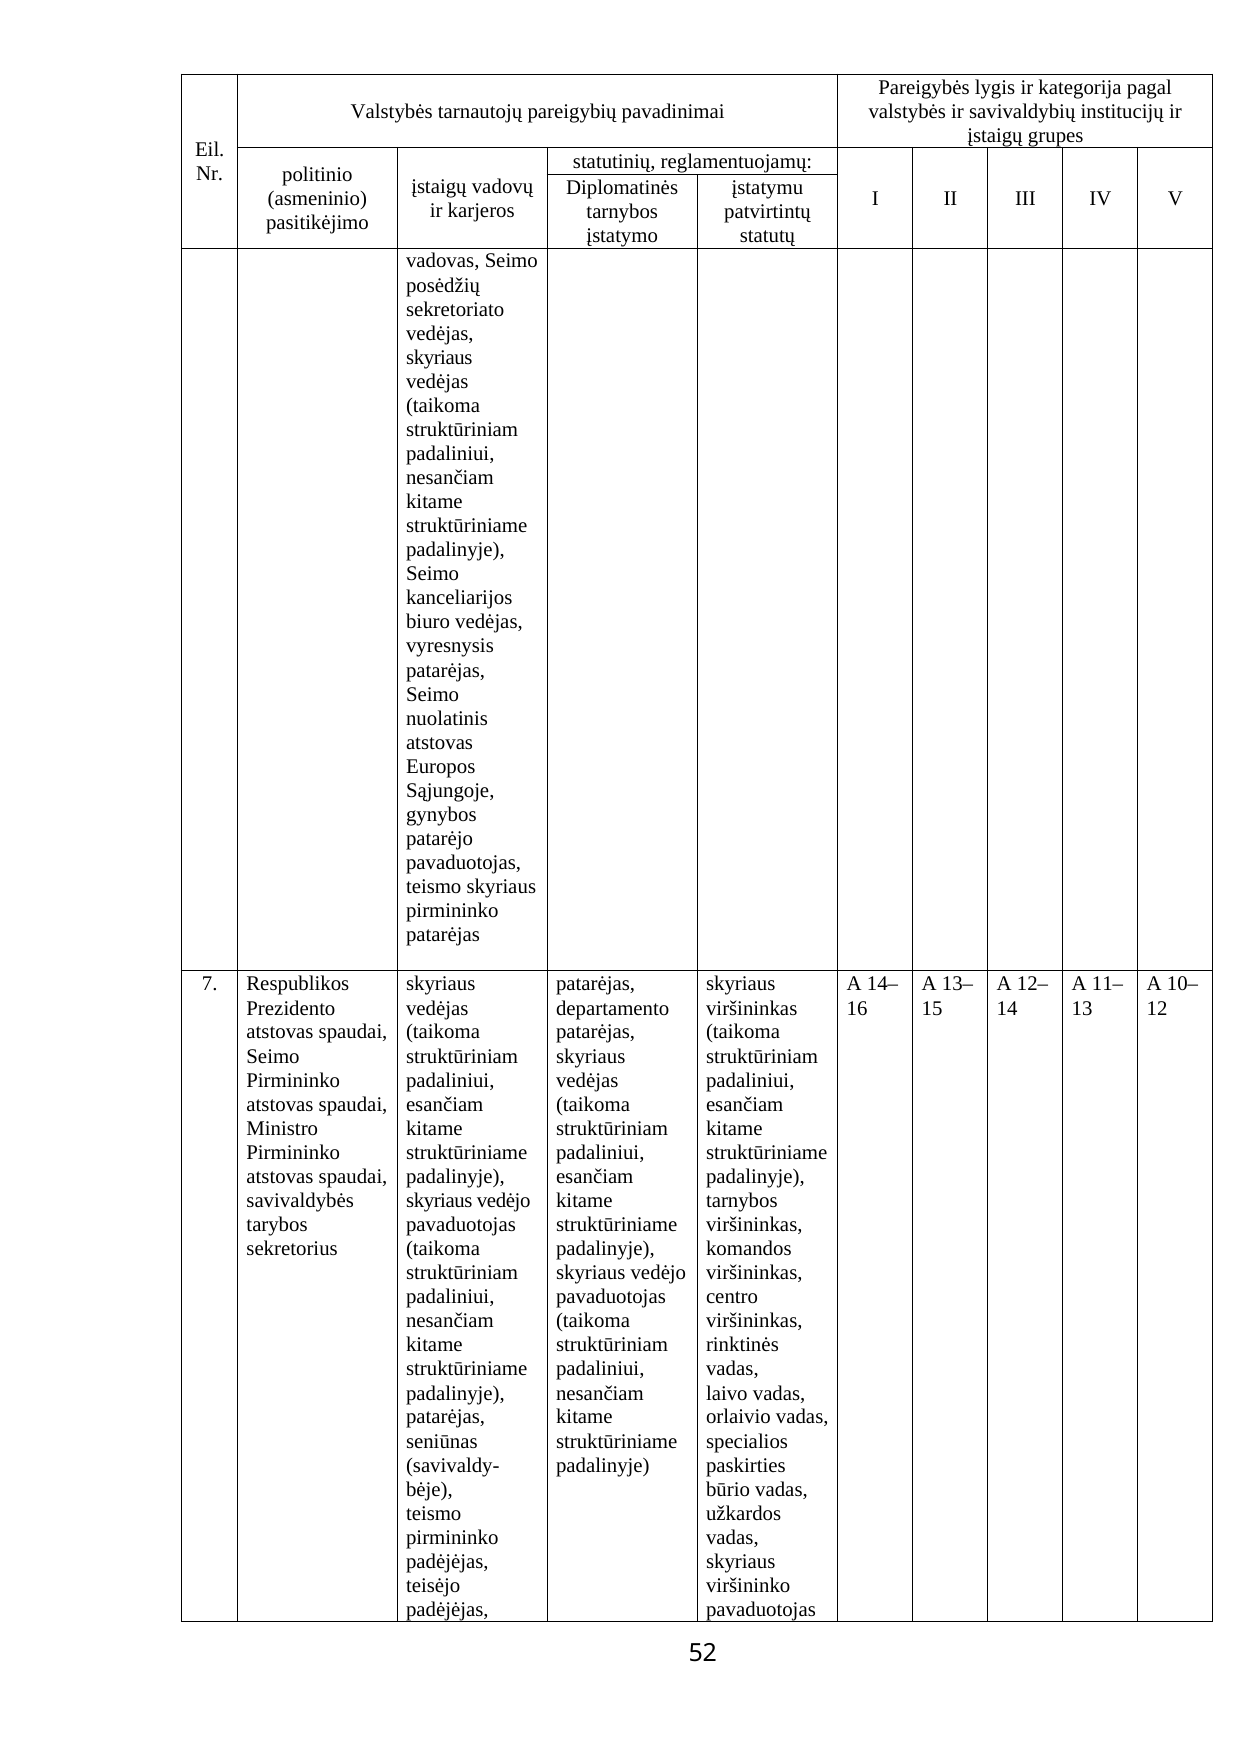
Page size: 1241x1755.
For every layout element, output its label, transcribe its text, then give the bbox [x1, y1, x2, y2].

table_cell [988, 249, 1062, 970]
table_cell skyriaus viršininkas (taikoma struktūriniam padaliniui, esančiam kitame struktūriniame padalinyje), tarnybos viršininkas, komandos viršininkas, centro viršininkas, rinktinės vadas, laivo vadas, orlaivio vadas, specialios paskirties būrio vadas, užkardos vadas, skyriaus viršininko pavaduotojas [698, 971, 837, 1621]
table_cell A 11–13 [1063, 971, 1137, 1621]
table_cell II [913, 148, 987, 247]
table_cell vadovas, Seimo posėdžių sekretoriato vedėjas, skyriaus vedėjas (taikoma struktūriniam padaliniui, nesančiam kitame struktūriniame padalinyje), Seimo kanceliarijos biuro vedėjas, vyresnysis patarėjas, Seimo nuolatinis atstovas Europos Sąjungoje, gynybos patarėjo pavaduotojas, teismo skyriaus pirmininko patarėjas [398, 249, 547, 970]
table_cell A 10–12 [1138, 971, 1212, 1621]
table_cell [838, 249, 912, 970]
table_header Pareigybės lygis ir kategorija pagal valstybės ir savivaldybių institucijų ir įstaigų grupes [838, 75, 1212, 147]
table_cell skyriaus vedėjas (taikoma struktūriniam padaliniui, esančiam kitame struktūriniame padalinyje), skyriaus vedėjo pavaduotojas (taikoma struktūriniam padaliniui, nesančiam kitame struktūriniame padalinyje), patarėjas, seniūnas (savivaldy-bėje), teismo pirmininko padėjėjas, teisėjo padėjėjas, [398, 971, 547, 1621]
table_cell IV [1063, 148, 1137, 247]
table_cell [238, 249, 397, 970]
table_cell įstatymu patvirtintų statutų [698, 175, 837, 247]
table_cell A 13–15 [913, 971, 987, 1621]
table_cell [1138, 249, 1212, 970]
table_cell [913, 249, 987, 970]
table_cell politinio (asmeninio) pasitikėjimo [238, 148, 397, 247]
table_cell 7. [182, 971, 237, 1621]
table_header Eil. Nr. [182, 75, 237, 247]
table_cell Respublikos Prezidento atstovas spaudai, Seimo Pirmininko atstovas spaudai, Ministro Pirmininko atstovas spaudai, savivaldybės tarybos sekretorius [238, 971, 397, 1621]
table_cell I [838, 148, 912, 247]
table_cell [548, 249, 697, 970]
table_cell [1063, 249, 1137, 970]
table_cell [698, 249, 837, 970]
table_cell statutinių, reglamentuojamų: [548, 148, 837, 174]
table_cell patarėjas, departamento patarėjas, skyriaus vedėjas (taikoma struktūriniam padaliniui, esančiam kitame struktūriniame padalinyje), skyriaus vedėjo pavaduotojas (taikoma struktūriniam padaliniui, nesančiam kitame struktūriniame padalinyje) [548, 971, 697, 1621]
table_cell A 14–16 [838, 971, 912, 1621]
table_cell III [988, 148, 1062, 247]
table_cell Diplomatinės tarnybos įstatymo [548, 175, 697, 247]
table_cell [182, 249, 237, 970]
table_cell V [1138, 148, 1212, 247]
table_header Valstybės tarnautojų pareigybių pavadinimai [238, 75, 837, 147]
table_cell A 12–14 [988, 971, 1062, 1621]
table_cell įstaigų vadovų ir karjeros [398, 148, 547, 247]
